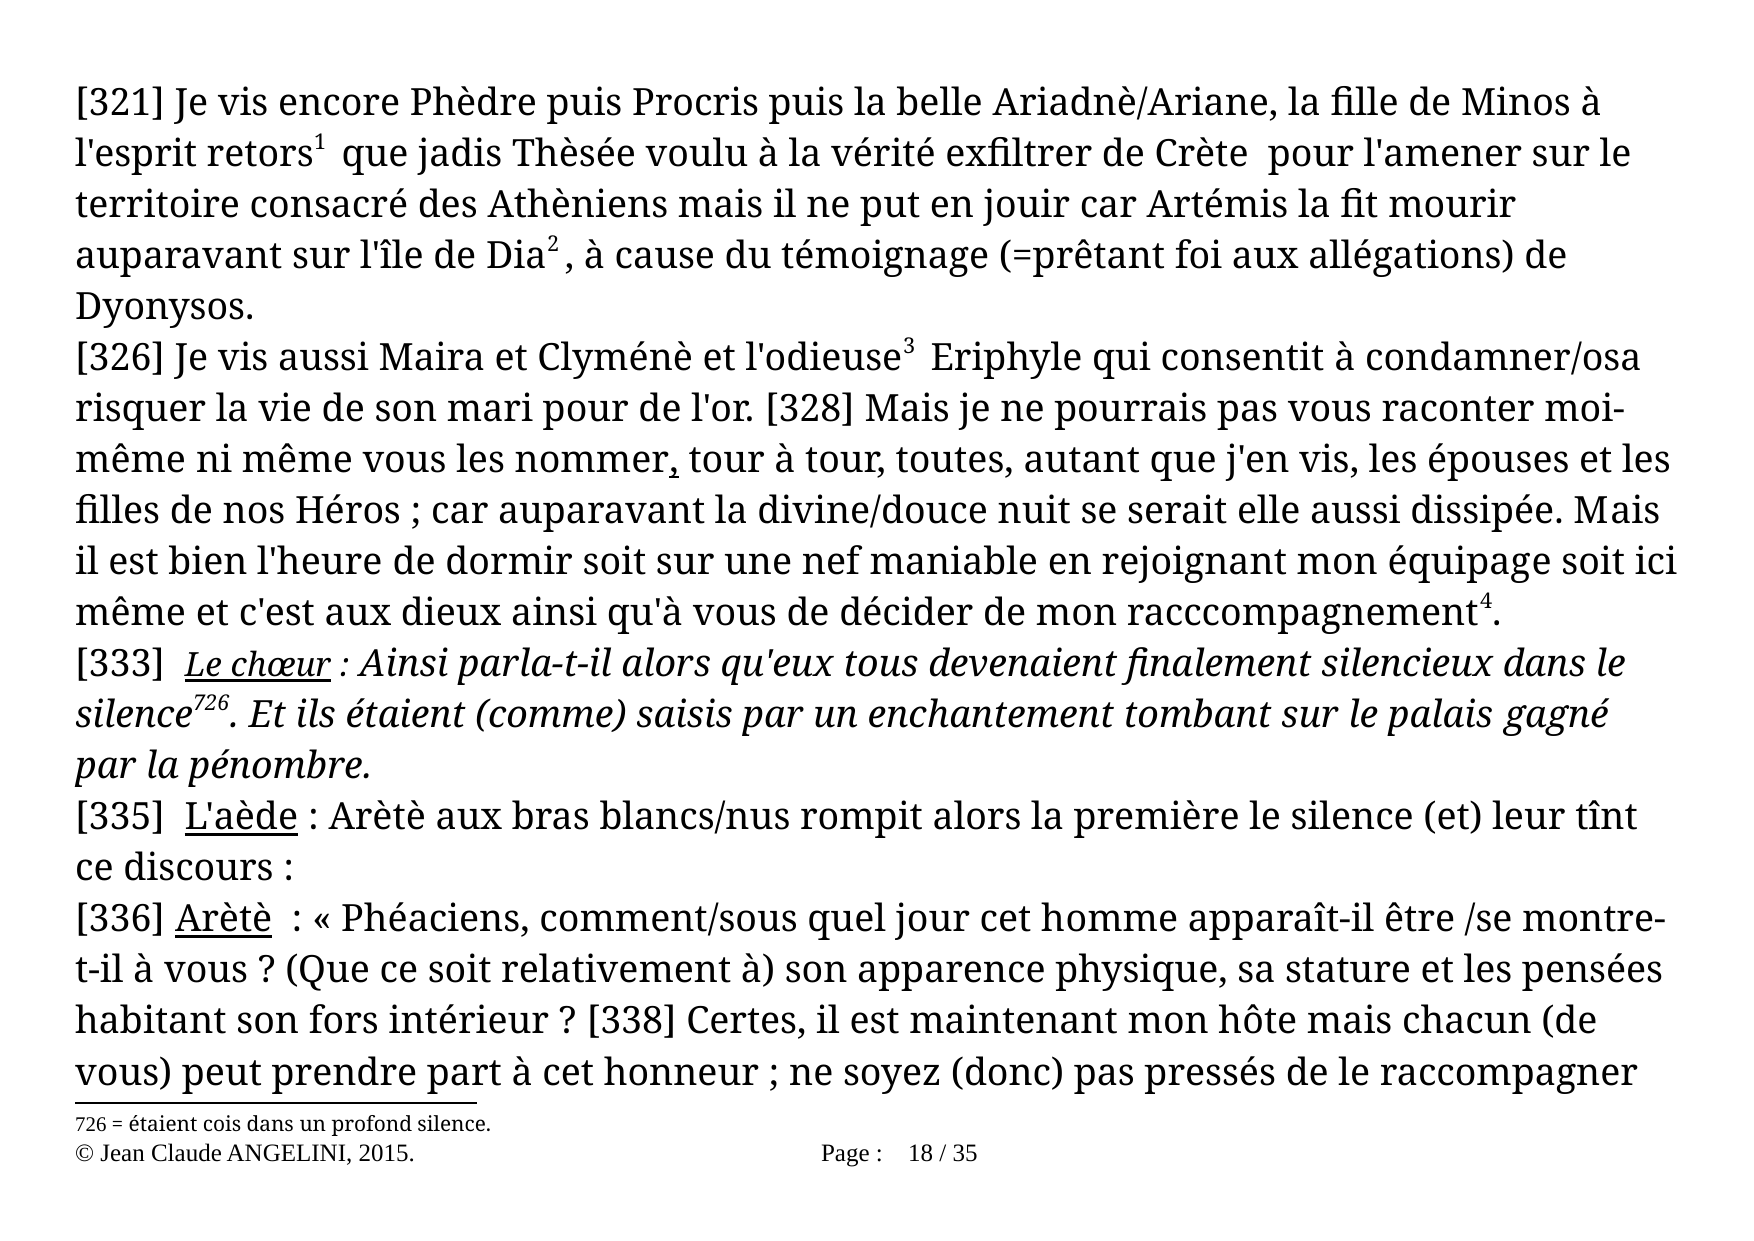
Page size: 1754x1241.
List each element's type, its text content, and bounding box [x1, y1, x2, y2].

subtitle [333] Le chœur : Ainsi parla-t-il alors qu'eux tous devenaient finalement silencieux dans le silence. Et ils étaient (comme) saisis par un enchantement tombant sur le palais gagné par la pénombre. [75, 636, 1679, 789]
subtitle [326] Je vis aussi Maira et Clyménè et l'odieuse3 Eriphyle qui consentit à condamner/osa risquer la vie de son mari pour de l'or. [328] Mais je ne pourrais pas vous raconter moi-même ni même vous les nommer, tour à tour, toutes, autant que j'en vis, les épouses et les filles de nos Héros ; car auparavant la divine/douce nuit se serait elle aussi dissipée. Mais il est bien l'heure de dormir soit sur une nef maniable en rejoignant mon équipage soit ici même et c'est aux dieux ainsi qu'à vous de décider de mon racccompagnement4. [75, 330, 1679, 636]
subtitle [336] Arètè : « Phéaciens, comment/sous quel jour cet homme apparaît-il être /se montre-t-il à vous ? (Que ce soit relativement à) son apparence physique, sa stature et les pensées habitant son fors intérieur ? [338] Certes, il est maintenant mon hôte mais chacun (de vous) peut prendre part à cet honneur ; ne soyez (donc) pas pressés de le raccompagner [75, 892, 1679, 1096]
subtitle [321] Je vis encore Phèdre puis Procris puis la belle Ariadnè/Ariane, la fille de Minos à l'esprit retors1 que jadis Thèsée voulu à la vérité exfiltrer de Crète pour l'amener sur le territoire consacré des Athèniens mais il ne put en jouir car Artémis la fit mourir auparavant sur l'île de Dia2 , à cause du témoignage (=prêtant foi aux allégations) de Dyonysos. [75, 75, 1679, 330]
text = étaient cois dans un profond silence. [75, 1109, 1679, 1138]
subtitle [335] L'aède : Arètè aux bras blancs/nus rompit alors la première le silence (et) leur tînt ce discours : [75, 789, 1679, 892]
